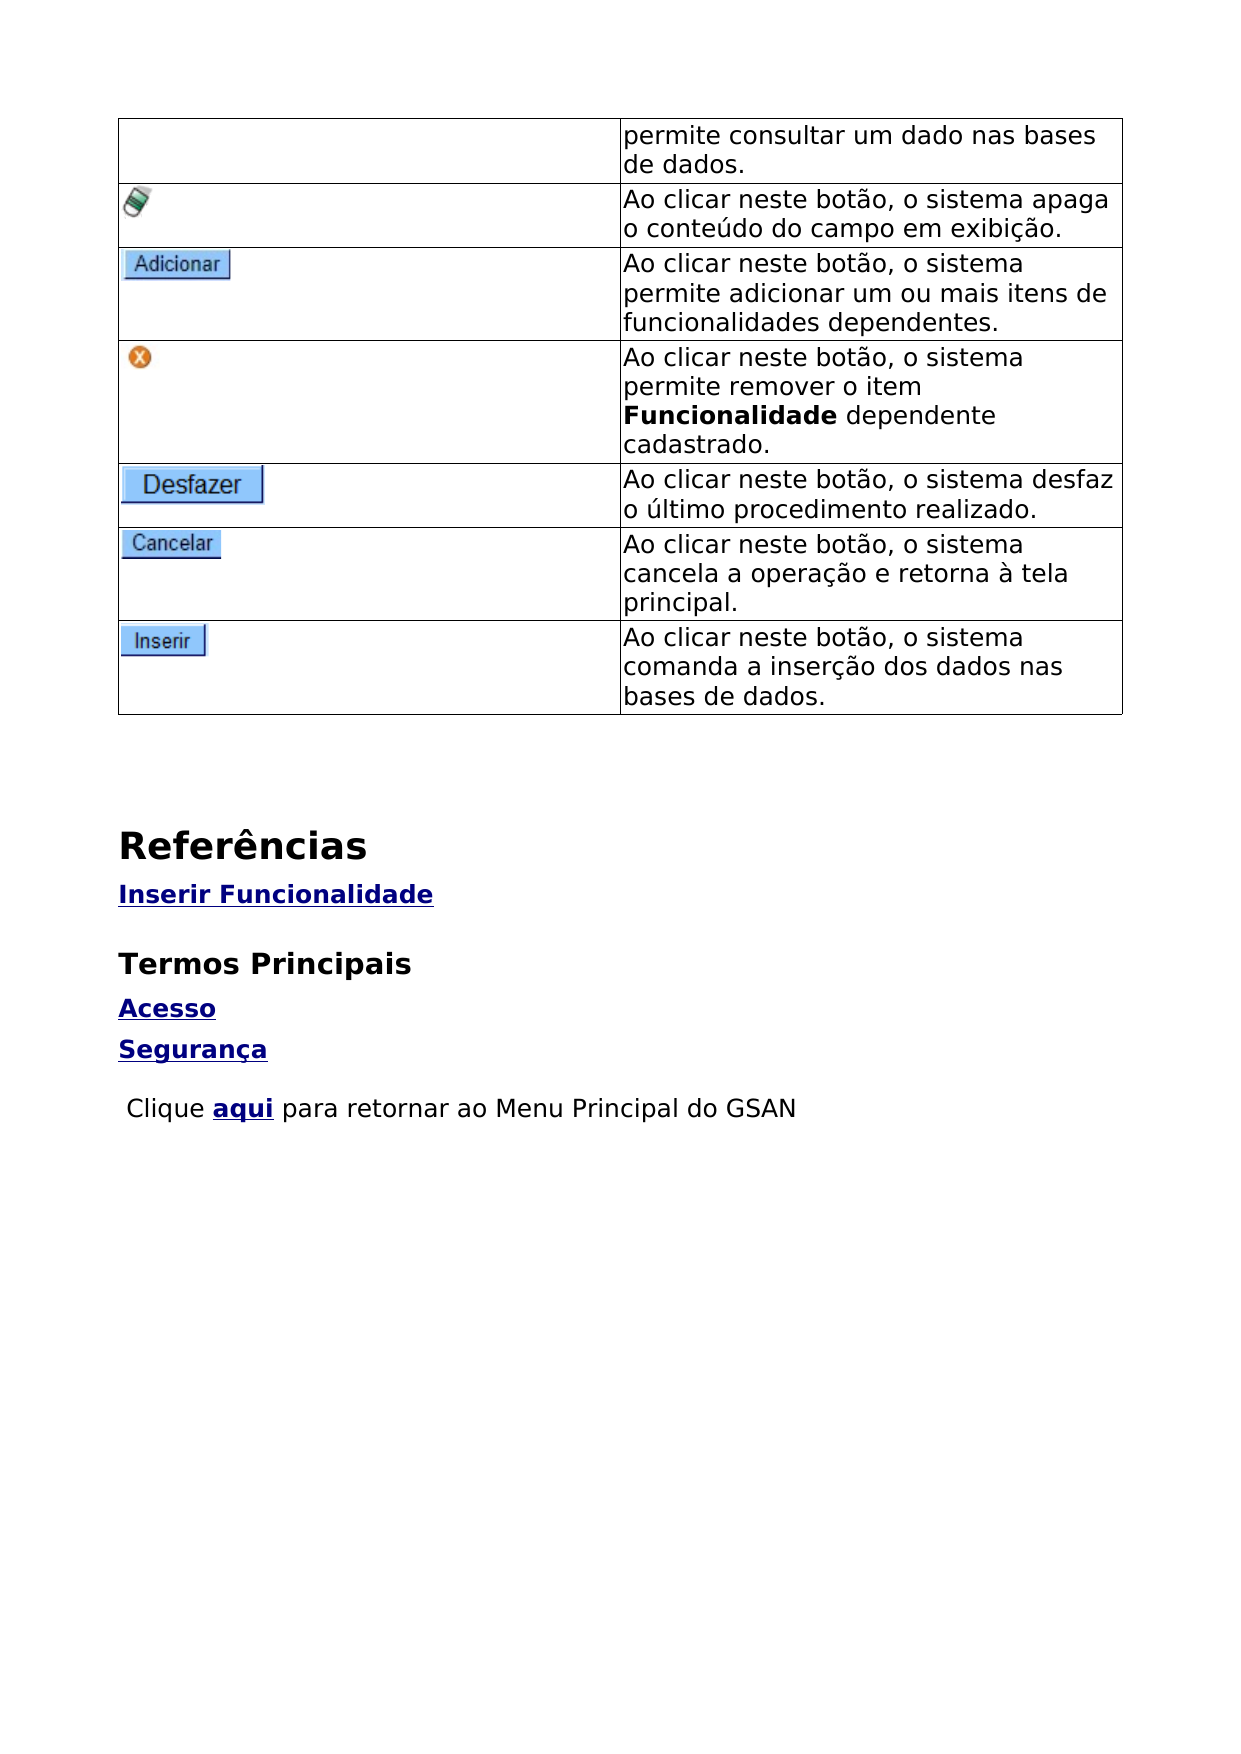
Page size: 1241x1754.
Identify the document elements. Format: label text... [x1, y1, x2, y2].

table_cell [119, 341, 620, 463]
text Segurança Clique aqui para retornar ao Menu Principal do GSAN [118, 1036, 1122, 1123]
table_cell [119, 119, 620, 182]
table_cell Ao clicar neste botão, o sistema permite adicionar um ou mais itens de funcionalidades dependentes. [621, 248, 1122, 340]
table_cell Ao clicar neste botão, o sistema permite remover o item Funcionalidade dependente cadastrado. [621, 341, 1122, 463]
text Acesso [118, 994, 1122, 1023]
table_cell Ao clicar neste botão, o sistema cancela a operação e retorna à tela principal. [621, 528, 1122, 620]
picture [121, 465, 265, 505]
picture [121, 530, 222, 559]
table_cell Ao clicar neste botão, o sistema apaga o conteúdo do campo em exibição. [621, 184, 1122, 247]
picture [121, 249, 231, 281]
table_cell [119, 528, 620, 620]
table_cell Ao clicar neste botão, o sistema comanda a inserção dos dados nas bases de dados. [621, 621, 1122, 714]
picture [121, 343, 160, 370]
table_cell Ao clicar neste botão, o sistema desfaz o último procedimento realizado. [621, 464, 1122, 527]
picture [121, 623, 209, 658]
picture [121, 185, 153, 219]
subtitle Termos Principais [118, 947, 1122, 981]
table_cell [119, 248, 620, 340]
text Inserir Funcionalidade [118, 881, 1122, 910]
subtitle Referências [118, 824, 1122, 868]
table_cell permite consultar um dado nas bases de dados. [621, 119, 1122, 182]
table_cell [119, 464, 620, 527]
table_cell [119, 621, 620, 714]
table_cell [119, 184, 620, 247]
